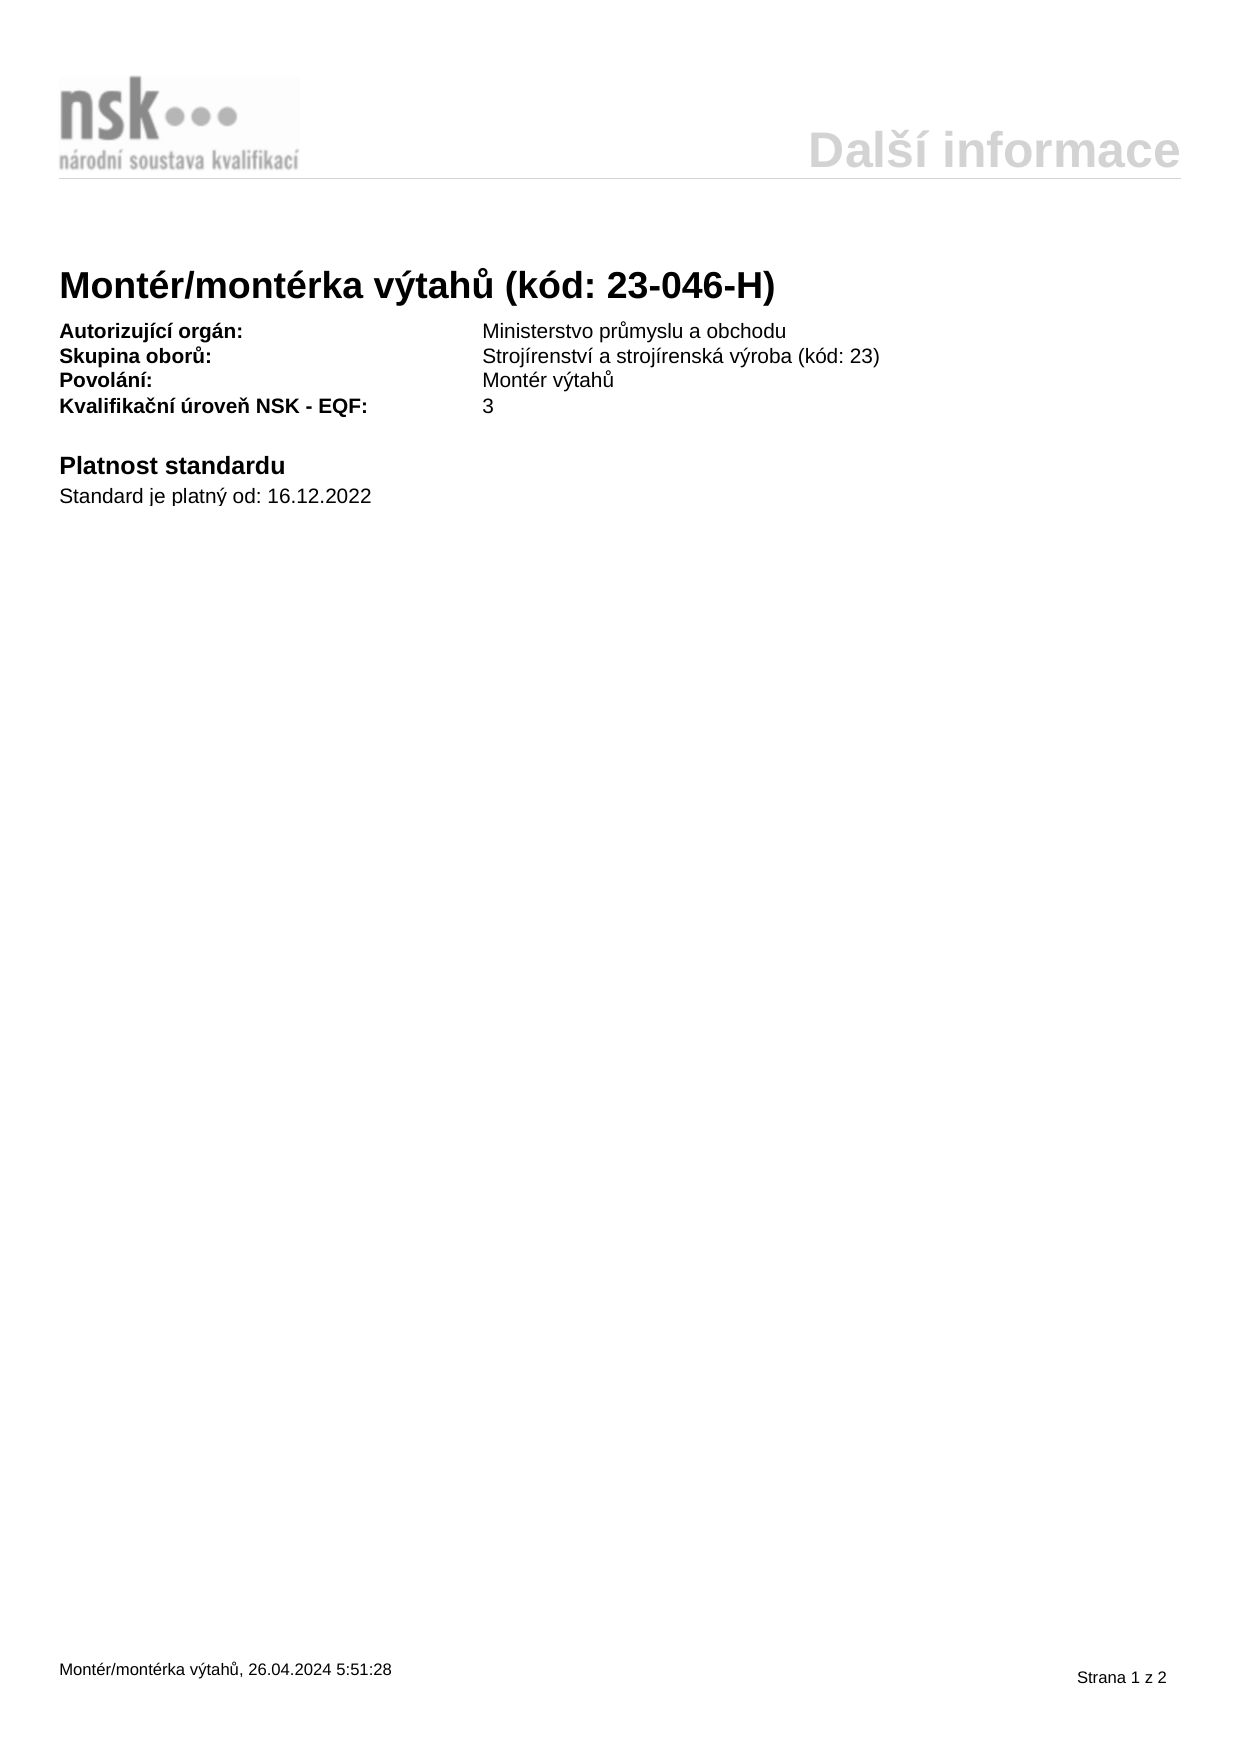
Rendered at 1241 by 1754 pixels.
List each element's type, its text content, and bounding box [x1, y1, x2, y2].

table_cell Ministerstvo průmyslu a obchodu [482, 319, 1181, 344]
table_cell 3 [482, 394, 1181, 417]
table_cell [1167, 1660, 1181, 1696]
table_cell Montér/montérka výtahů, 26.04.2024 5:51:28 [59, 1660, 861, 1696]
table_cell [482, 172, 619, 178]
table_header Další informace [627, 59, 1181, 178]
table_cell [619, 196, 627, 224]
table_cell [619, 418, 627, 447]
table_cell [59, 179, 1181, 196]
table_cell [627, 418, 861, 447]
table_cell [861, 418, 1167, 447]
table_cell [482, 307, 619, 319]
table_cell [619, 1106, 627, 1383]
table_cell [119, 1384, 482, 1659]
table_cell [482, 196, 619, 224]
table_cell [119, 418, 482, 447]
table_cell Strana 1 z 2 [861, 1660, 1167, 1696]
table_cell [482, 1384, 619, 1659]
table_cell [59, 172, 119, 178]
table_cell [1167, 418, 1181, 447]
table_cell [627, 196, 861, 224]
table_cell [482, 506, 619, 806]
table_cell Platnost standardu [59, 448, 1181, 483]
table_cell [627, 806, 861, 1106]
table_cell [619, 506, 627, 806]
table_cell [482, 418, 619, 447]
table_cell [627, 1106, 861, 1383]
table_header [620, 59, 627, 172]
table_cell [861, 196, 1167, 224]
table_cell [119, 196, 482, 224]
table_cell [119, 307, 482, 319]
table_cell Montér výtahů [482, 368, 1181, 393]
table_cell [59, 1106, 119, 1383]
table_cell Strojírenství a strojírenská výroba (kód: 23) [482, 344, 1181, 368]
table_cell [59, 418, 119, 447]
table_cell [119, 506, 482, 806]
table_cell [619, 1384, 627, 1659]
table_cell [482, 1106, 619, 1383]
table_cell [861, 1384, 1167, 1659]
table_cell [1167, 196, 1181, 224]
table_cell [59, 196, 119, 224]
table_cell [861, 506, 1167, 806]
table_cell Standard je platný od: 16.12.2022 [59, 484, 1181, 506]
table_cell [59, 307, 119, 319]
table_cell Kvalifikační úroveň NSK - EQF: [59, 394, 482, 417]
table_cell [619, 806, 627, 1106]
table_cell [861, 1106, 1167, 1383]
table_cell [627, 506, 861, 806]
table_cell [627, 307, 861, 319]
table_cell [1167, 307, 1181, 319]
table_cell [119, 1106, 482, 1383]
table_cell [1167, 506, 1181, 806]
table_cell Autorizující orgán: [59, 319, 482, 343]
table_cell [619, 172, 627, 178]
table_cell [1167, 1106, 1181, 1383]
picture [58, 59, 620, 172]
table_cell [482, 806, 619, 1106]
table_cell [119, 806, 482, 1106]
table_cell Montér/montérka výtahů (kód: 23-046-H) [59, 224, 1181, 307]
table_cell [59, 1384, 119, 1659]
table_cell [59, 506, 119, 806]
table_cell Skupina oborů: [59, 344, 482, 368]
table_cell Povolání: [59, 368, 482, 392]
table_cell [119, 172, 482, 178]
table_cell [1167, 806, 1181, 1106]
table_cell [619, 307, 627, 319]
table_cell [1167, 1384, 1181, 1659]
table_cell [627, 1384, 861, 1659]
table_cell [861, 307, 1167, 319]
table_cell [861, 806, 1167, 1106]
table_cell [59, 806, 119, 1106]
